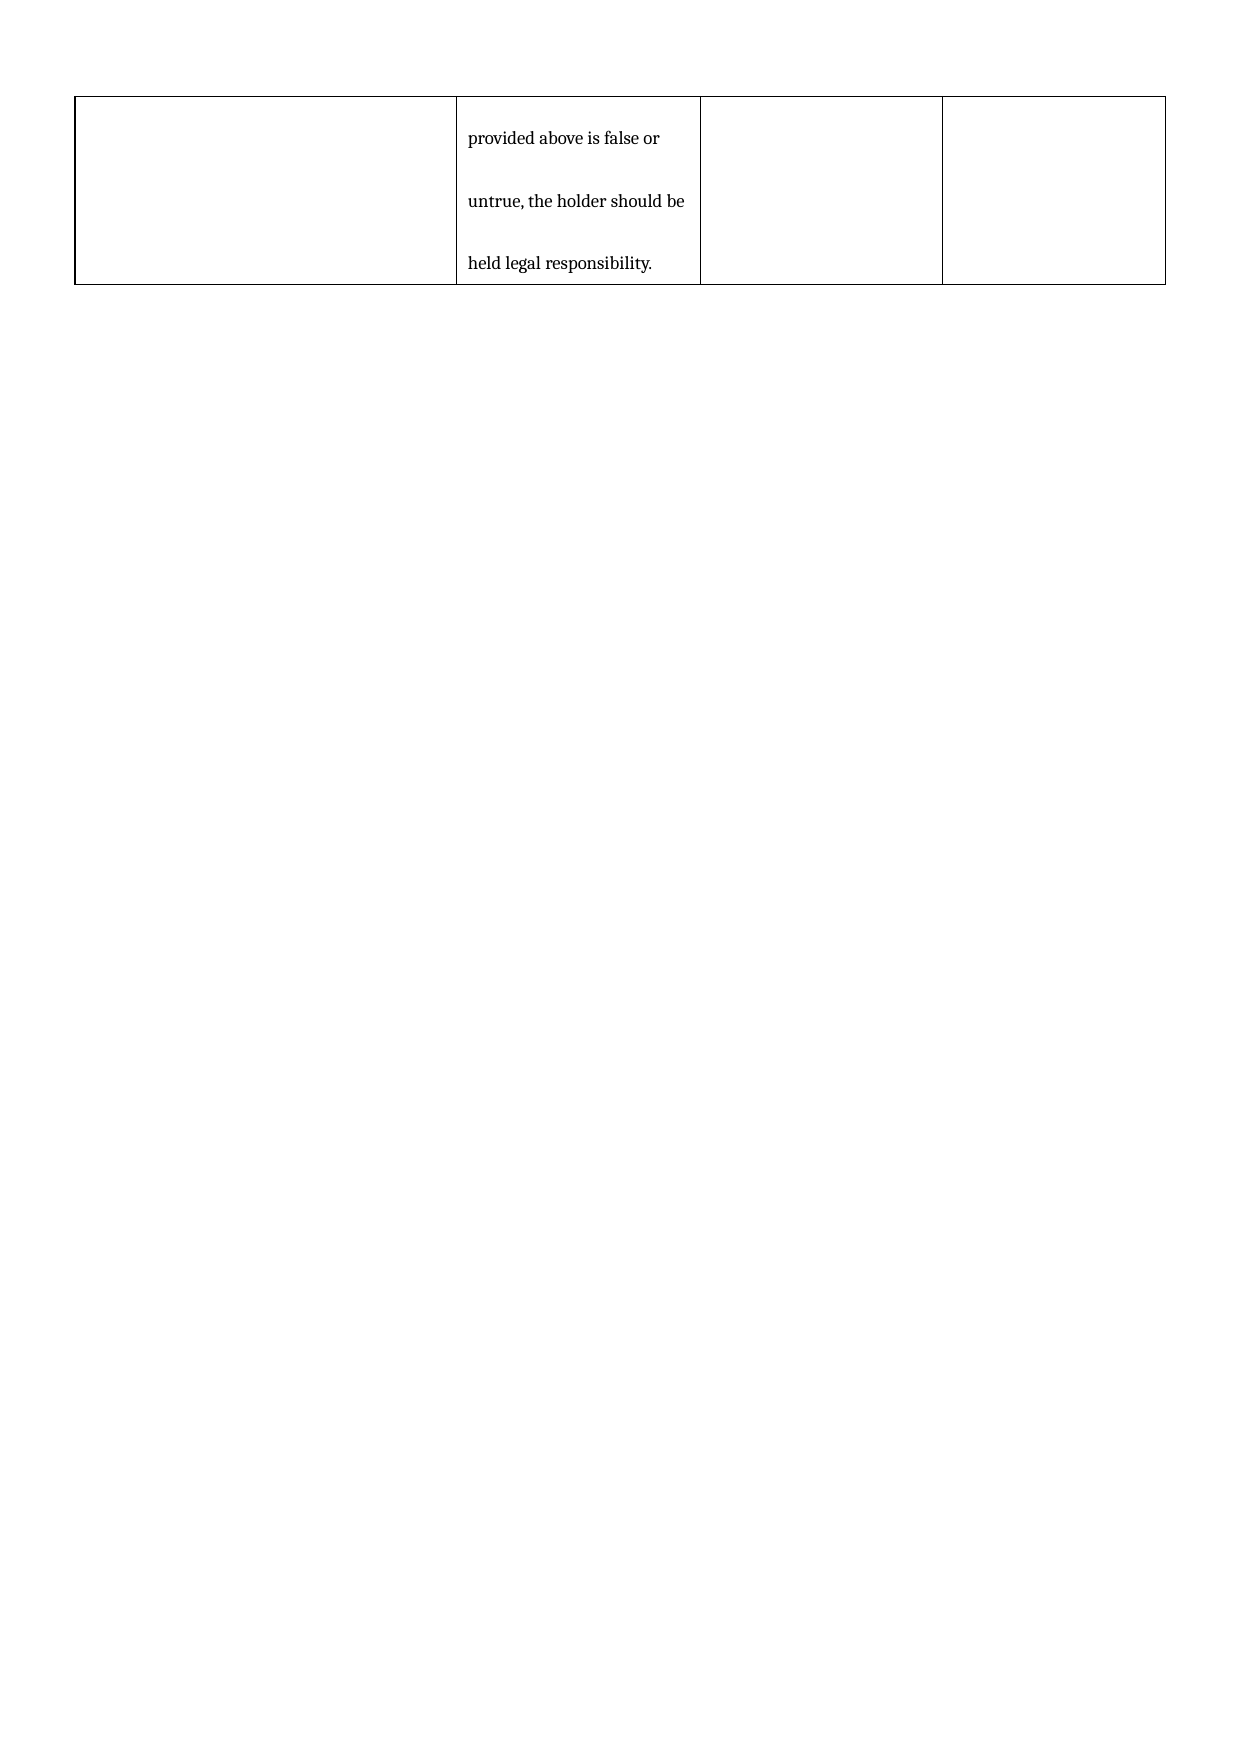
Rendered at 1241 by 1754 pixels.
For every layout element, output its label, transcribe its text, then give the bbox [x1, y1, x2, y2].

table_cell provided above is false or untrue, the holder should be held legal responsibility. [457, 97, 700, 284]
table_cell [701, 97, 942, 284]
table_cell [943, 97, 1165, 284]
table_cell [76, 97, 456, 284]
